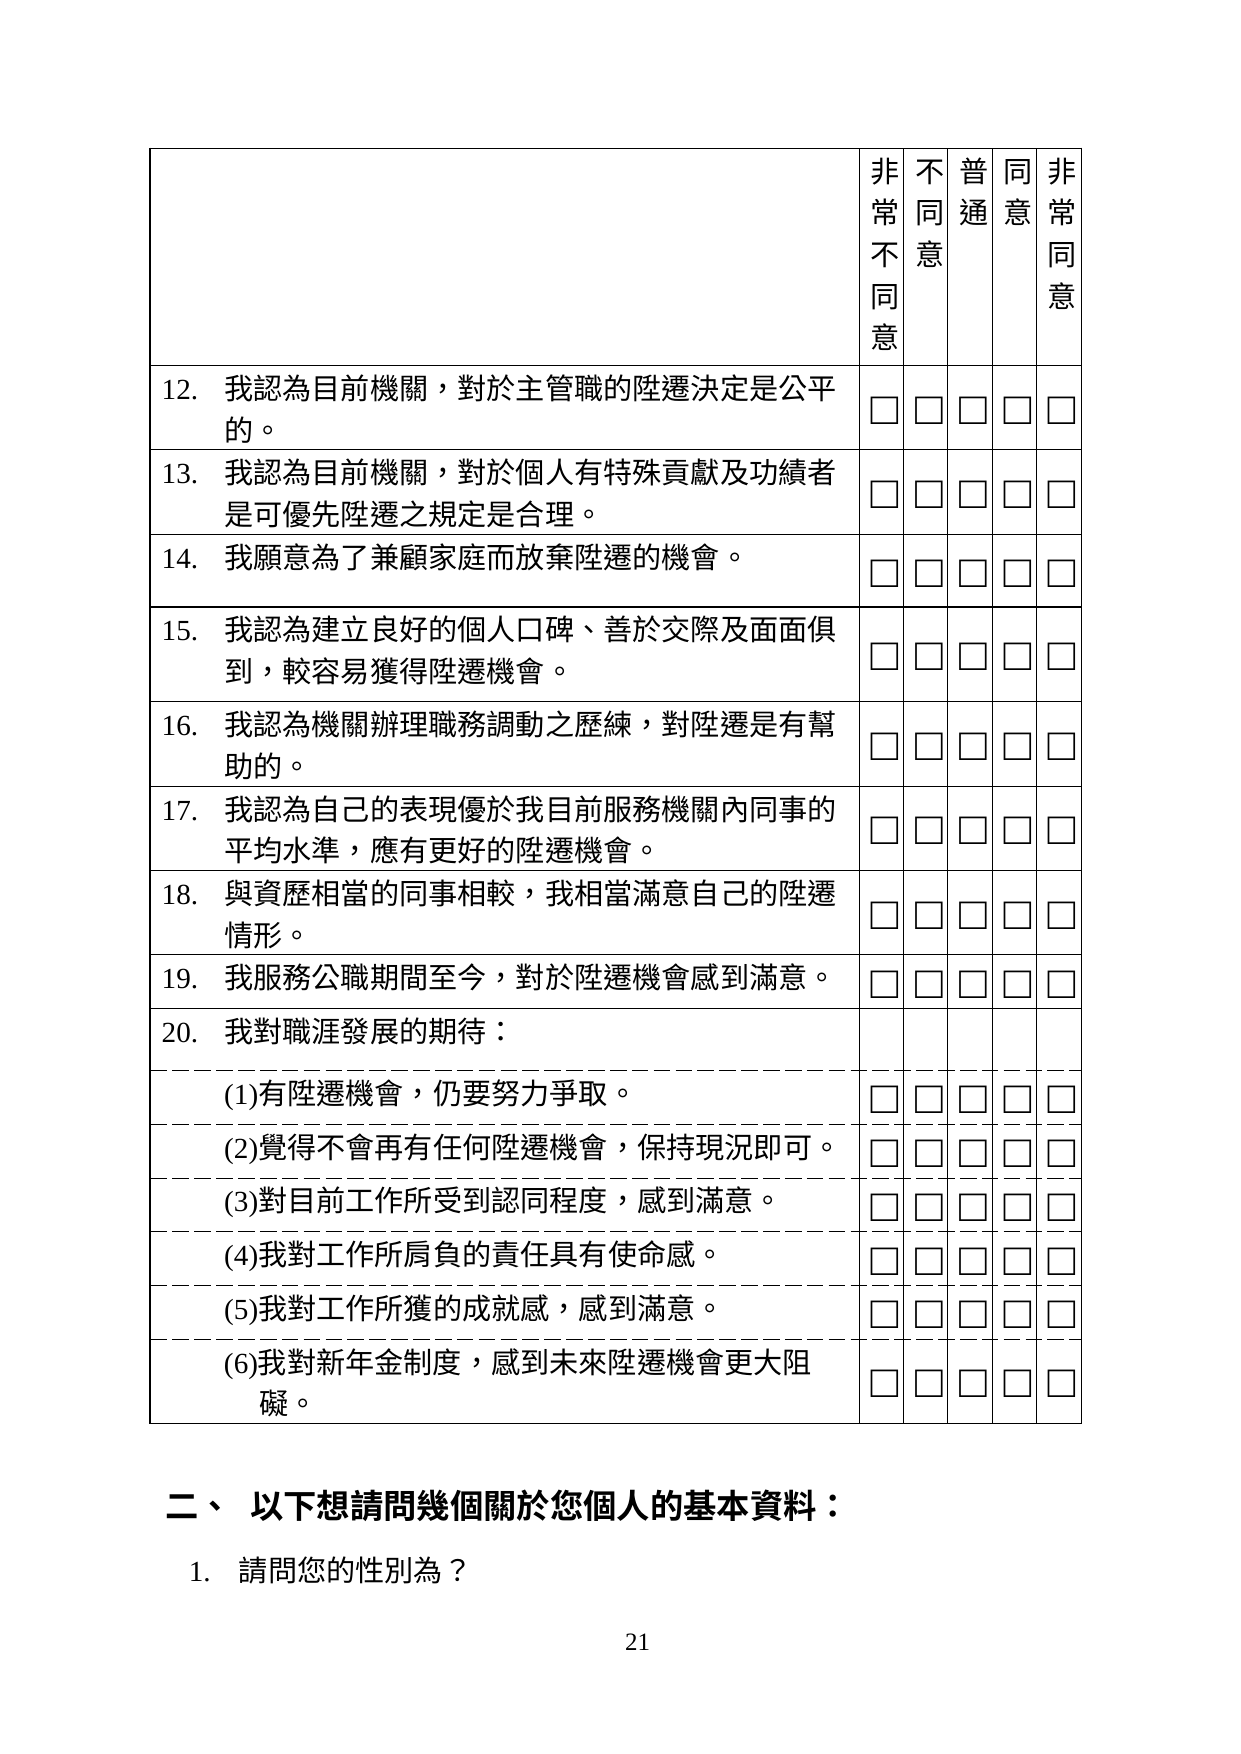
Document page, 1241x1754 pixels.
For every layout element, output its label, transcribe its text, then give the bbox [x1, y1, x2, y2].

table_header [213, 149, 859, 365]
list 以下想請問幾個關於您個人的基本資料： [165, 1480, 1125, 1528]
table_cell □ [860, 955, 903, 1008]
table_cell □ [993, 955, 1036, 1008]
table_cell 14. [151, 535, 212, 606]
table_cell □ [948, 1285, 992, 1339]
table_cell □ [948, 702, 992, 786]
table_cell [993, 1009, 1036, 1070]
table_cell (2)覺得不會再有任何陞遷機會，保持現況即可。 [213, 1124, 859, 1177]
table_cell □ [904, 1339, 947, 1423]
table_cell □ [948, 608, 992, 701]
table_cell □ [993, 702, 1036, 786]
table_header 同意 [993, 149, 1036, 365]
table_cell □ [948, 787, 992, 870]
table_cell □ [904, 608, 947, 701]
table_cell (1)有陞遷機會，仍要努力爭取。 [213, 1070, 859, 1124]
table_cell □ [860, 1070, 903, 1124]
table_cell □ [860, 1178, 903, 1231]
table_cell [948, 1009, 992, 1070]
table_cell [151, 1070, 212, 1124]
table_cell (5)我對工作所獲的成就感，感到滿意。 [213, 1285, 859, 1339]
table_cell □ [948, 955, 992, 1008]
table_cell 16. [151, 702, 212, 786]
table_cell [151, 1285, 212, 1339]
table_cell □ [904, 871, 947, 954]
table_cell 我認為建立良好的個人口碑、善於交際及面面俱到，較容易獲得陞遷機會。 [213, 608, 859, 701]
table_cell [151, 1231, 212, 1285]
table_cell □ [1037, 1285, 1081, 1339]
table_cell □ [993, 1124, 1036, 1177]
table_cell □ [1037, 702, 1081, 786]
table_cell □ [993, 366, 1036, 449]
table_cell □ [860, 1339, 903, 1423]
table_cell □ [904, 955, 947, 1008]
table_cell 我認為目前機關，對於主管職的陞遷決定是公平的。 [213, 366, 859, 449]
table_cell 18. [151, 871, 212, 954]
table_header 非常不同意 [860, 149, 903, 365]
table_cell □ [1037, 787, 1081, 870]
table_cell 12. [151, 366, 212, 449]
table_cell □ [948, 1070, 992, 1124]
table_cell □ [1037, 955, 1081, 1008]
table_cell □ [993, 1285, 1036, 1339]
table_cell □ [904, 1070, 947, 1124]
table_cell □ [993, 1070, 1036, 1124]
table_cell [151, 1339, 212, 1423]
list 請問您的性別為？ [188, 1547, 1125, 1589]
table_cell 15. [151, 608, 212, 701]
table_cell 我服務公職期間至今，對於陞遷機會感到滿意。 [213, 955, 859, 1008]
table_cell □ [860, 871, 903, 954]
table_cell □ [904, 702, 947, 786]
table_cell □ [948, 871, 992, 954]
table_cell 我對職涯發展的期待： [213, 1009, 859, 1070]
table_cell □ [993, 1178, 1036, 1231]
table_header 不同意 [904, 149, 947, 365]
table_cell 我認為自己的表現優於我目前服務機關內同事的平均水準，應有更好的陞遷機會。 [213, 787, 859, 870]
table_cell [1037, 1009, 1081, 1070]
table_cell □ [993, 450, 1036, 534]
table_cell □ [948, 1178, 992, 1231]
table_cell 我願意為了兼顧家庭而放棄陞遷的機會。 [213, 535, 859, 606]
table_cell □ [860, 535, 903, 606]
table_cell □ [993, 1339, 1036, 1423]
table_cell □ [948, 535, 992, 606]
table_cell □ [1037, 366, 1081, 449]
table_cell □ [993, 871, 1036, 954]
table_cell □ [1037, 535, 1081, 606]
table_cell 我認為機關辦理職務調動之歷練，對陞遷是有幫助的。 [213, 702, 859, 786]
table_cell □ [1037, 1231, 1081, 1285]
table_cell □ [860, 787, 903, 870]
table_cell □ [860, 1285, 903, 1339]
table_cell □ [1037, 608, 1081, 701]
table_cell □ [1037, 1178, 1081, 1231]
table_cell □ [860, 366, 903, 449]
table_header 普通 [948, 149, 992, 365]
table_cell □ [993, 787, 1036, 870]
table_cell [151, 1124, 212, 1177]
table_header 非常同意 [1037, 149, 1081, 365]
table_cell 20. [151, 1009, 212, 1070]
table_cell □ [948, 1231, 992, 1285]
table_cell □ [993, 608, 1036, 701]
table_cell □ [948, 1124, 992, 1177]
table_cell □ [904, 1231, 947, 1285]
table_cell (6)我對新年金制度，感到未來陞遷機會更大阻礙。 [213, 1339, 859, 1423]
table_cell □ [904, 1285, 947, 1339]
table_cell □ [860, 702, 903, 786]
table_cell (4)我對工作所肩負的責任具有使命感。 [213, 1231, 859, 1285]
table_cell □ [1037, 1124, 1081, 1177]
table_cell □ [1037, 1339, 1081, 1423]
table_cell □ [948, 450, 992, 534]
table_cell □ [904, 450, 947, 534]
table_header [151, 149, 212, 365]
table_cell □ [993, 535, 1036, 606]
table_cell [151, 1178, 212, 1231]
table_cell □ [1037, 450, 1081, 534]
table_cell 19. [151, 955, 212, 1008]
table_cell □ [948, 366, 992, 449]
table_cell 13. [151, 450, 212, 534]
table_cell □ [1037, 871, 1081, 954]
table_cell □ [860, 1124, 903, 1177]
table_cell [904, 1009, 947, 1070]
table_cell [860, 1009, 903, 1070]
table_cell □ [904, 1124, 947, 1177]
table_cell 我認為目前機關，對於個人有特殊貢獻及功績者是可優先陞遷之規定是合理。 [213, 450, 859, 534]
table_cell □ [993, 1231, 1036, 1285]
table_cell □ [860, 450, 903, 534]
table_cell □ [860, 1231, 903, 1285]
table_cell □ [948, 1339, 992, 1423]
table_cell 與資歷相當的同事相較，我相當滿意自己的陞遷情形。 [213, 871, 859, 954]
table_cell 17. [151, 787, 212, 870]
table_cell □ [904, 1178, 947, 1231]
table_cell □ [904, 535, 947, 606]
table_cell □ [1037, 1070, 1081, 1124]
table_cell □ [860, 608, 903, 701]
table_cell □ [904, 787, 947, 870]
table_cell □ [904, 366, 947, 449]
table_cell (3)對目前工作所受到認同程度，感到滿意。 [213, 1178, 859, 1231]
